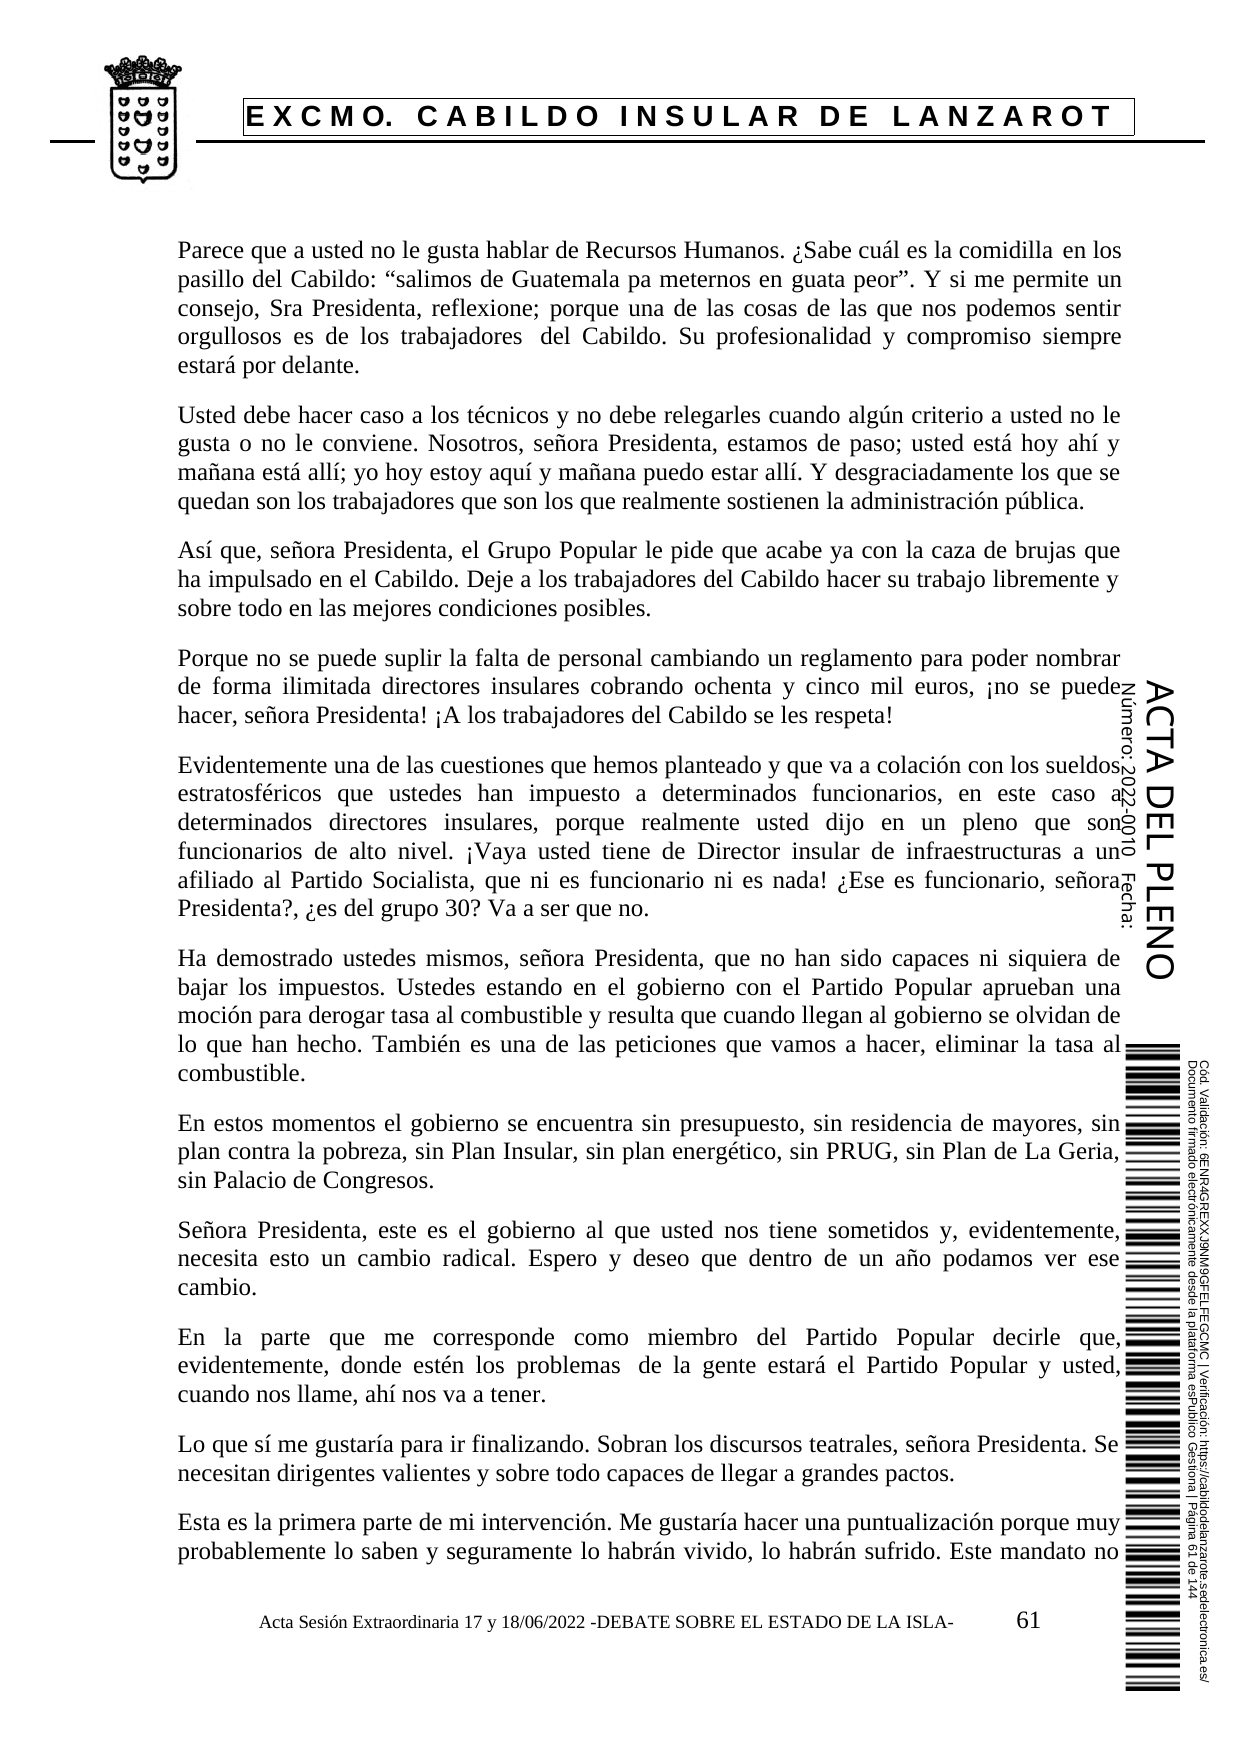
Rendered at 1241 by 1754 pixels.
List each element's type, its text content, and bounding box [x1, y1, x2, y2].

text En la parte que me corresponde como miembro del Partido Popular decirle que, evidentemente, donde estén los problemas de la gente estará el Partido Popular y usted, cuando nos llame, ahí nos va a tener. [177, 1322, 1122, 1408]
text Ha demostrado ustedes mismos, señora Presidenta, que no han sido capaces ni siquiera de bajar los impuestos. Ustedes estando en el gobierno con el Partido Popular aprueban una moción para derogar tasa al combustible y resulta que cuando llegan al gobierno se olvidan de lo que han hecho. También es una de las peticiones que vamos a hacer, eliminar la tasa al combustible. [177, 943, 1122, 1087]
text Esta es la primera parte de mi intervención. Me gustaría hacer una puntualización porque muy probablemente lo saben y seguramente lo habrán vivido, lo habrán sufrido. Este mandato no [177, 1507, 1122, 1565]
text Señora Presidenta, este es el gobierno al que usted nos tiene sometidos y, evidentemente, necesita esto un cambio radical. Espero y deseo que dentro de un año podamos ver ese cambio. [177, 1215, 1122, 1301]
text Parece que a usted no le gusta hablar de Recursos Humanos. ¿Sabe cuál es la comidilla en los pasillo del Cabildo: “salimos de Guatemala pa meternos en guata peor”. Y si me permite un consejo, Sra Presidenta, reflexione; porque una de las cosas de las que nos podemos sentir orgullosos es de los trabajadores del Cabildo. Su profesionalidad y compromiso siempre estará por delante. [177, 235, 1122, 379]
text Acta Sesión Extraordinaria 17 y 18/06/2022 -DEBATE SOBRE EL ESTADO DE LA ISLA- 61 [258, 1605, 1125, 1634]
text Número: 2022-0010 Fecha: 04/11/2022 [1117, 683, 1140, 1026]
text ACTA DEL PLENO [1140, 681, 1183, 1026]
picture [95, 39, 196, 193]
text Lo que sí me gustaría para ir finalizando. Sobran los discursos teatrales, señora Presidenta. Se necesitan dirigentes valientes y sobre todo capaces de llegar a grandes pactos. [177, 1429, 1121, 1486]
text Cód. Validación: 6ENR4GREXXJ9NM9GFELFEGCMC | Verificación: https://cabildodelanzarote.sedelectronica.es/ Documento firmado electrónicamente desde la plataforma esPublico Gestiona | Página 61 de 144 [1186, 1060, 1211, 1693]
text Usted debe hacer caso a los técnicos y no debe relegarles cuando algún criterio a usted no le gusta o no le conviene. Nosotros, señora Presidenta, estamos de paso; usted está hoy ahí y mañana está allí; yo hoy estoy aquí y mañana puedo estar allí. Y desgraciadamente los que se quedan son los trabajadores que son los que realmente sostienen la administración pública. [177, 400, 1122, 515]
text Así que, señora Presidenta, el Grupo Popular le pide que acabe ya con la caza de brujas que ha impulsado en el Cabildo. Deje a los trabajadores del Cabildo hacer su trabajo libremente y sobre todo en las mejores condiciones posibles. [177, 536, 1121, 622]
text Porque no se puede suplir la falta de personal cambiando un reglamento para poder nombrar de forma ilimitada directores insulares cobrando ochenta y cinco mil euros, ¡no se puede hacer, señora Presidenta! ¡A los trabajadores del Cabildo se les respeta! [177, 643, 1121, 729]
picture [1125, 1044, 1180, 1691]
text En estos momentos el gobierno se encuentra sin presupuesto, sin residencia de mayores, sin plan contra la pobreza, sin Plan Insular, sin plan energético, sin PRUG, sin Plan de La Geria, sin Palacio de Congresos. [177, 1108, 1121, 1194]
text Evidentemente una de las cuestiones que hemos planteado y que va a colación con los sueldos estratosféricos que ustedes han impuesto a determinados funcionarios, en este caso a determinados directores insulares, porque realmente usted dijo en un pleno que son funcionarios de alto nivel. ¡Vaya usted tiene de Director insular de infraestructuras a un afiliado al Partido Socialista, que ni es funcionario ni es nada! ¿Ese es funcionario, señora Presidenta?, ¿es del grupo 30? Va a ser que no. [177, 750, 1122, 922]
